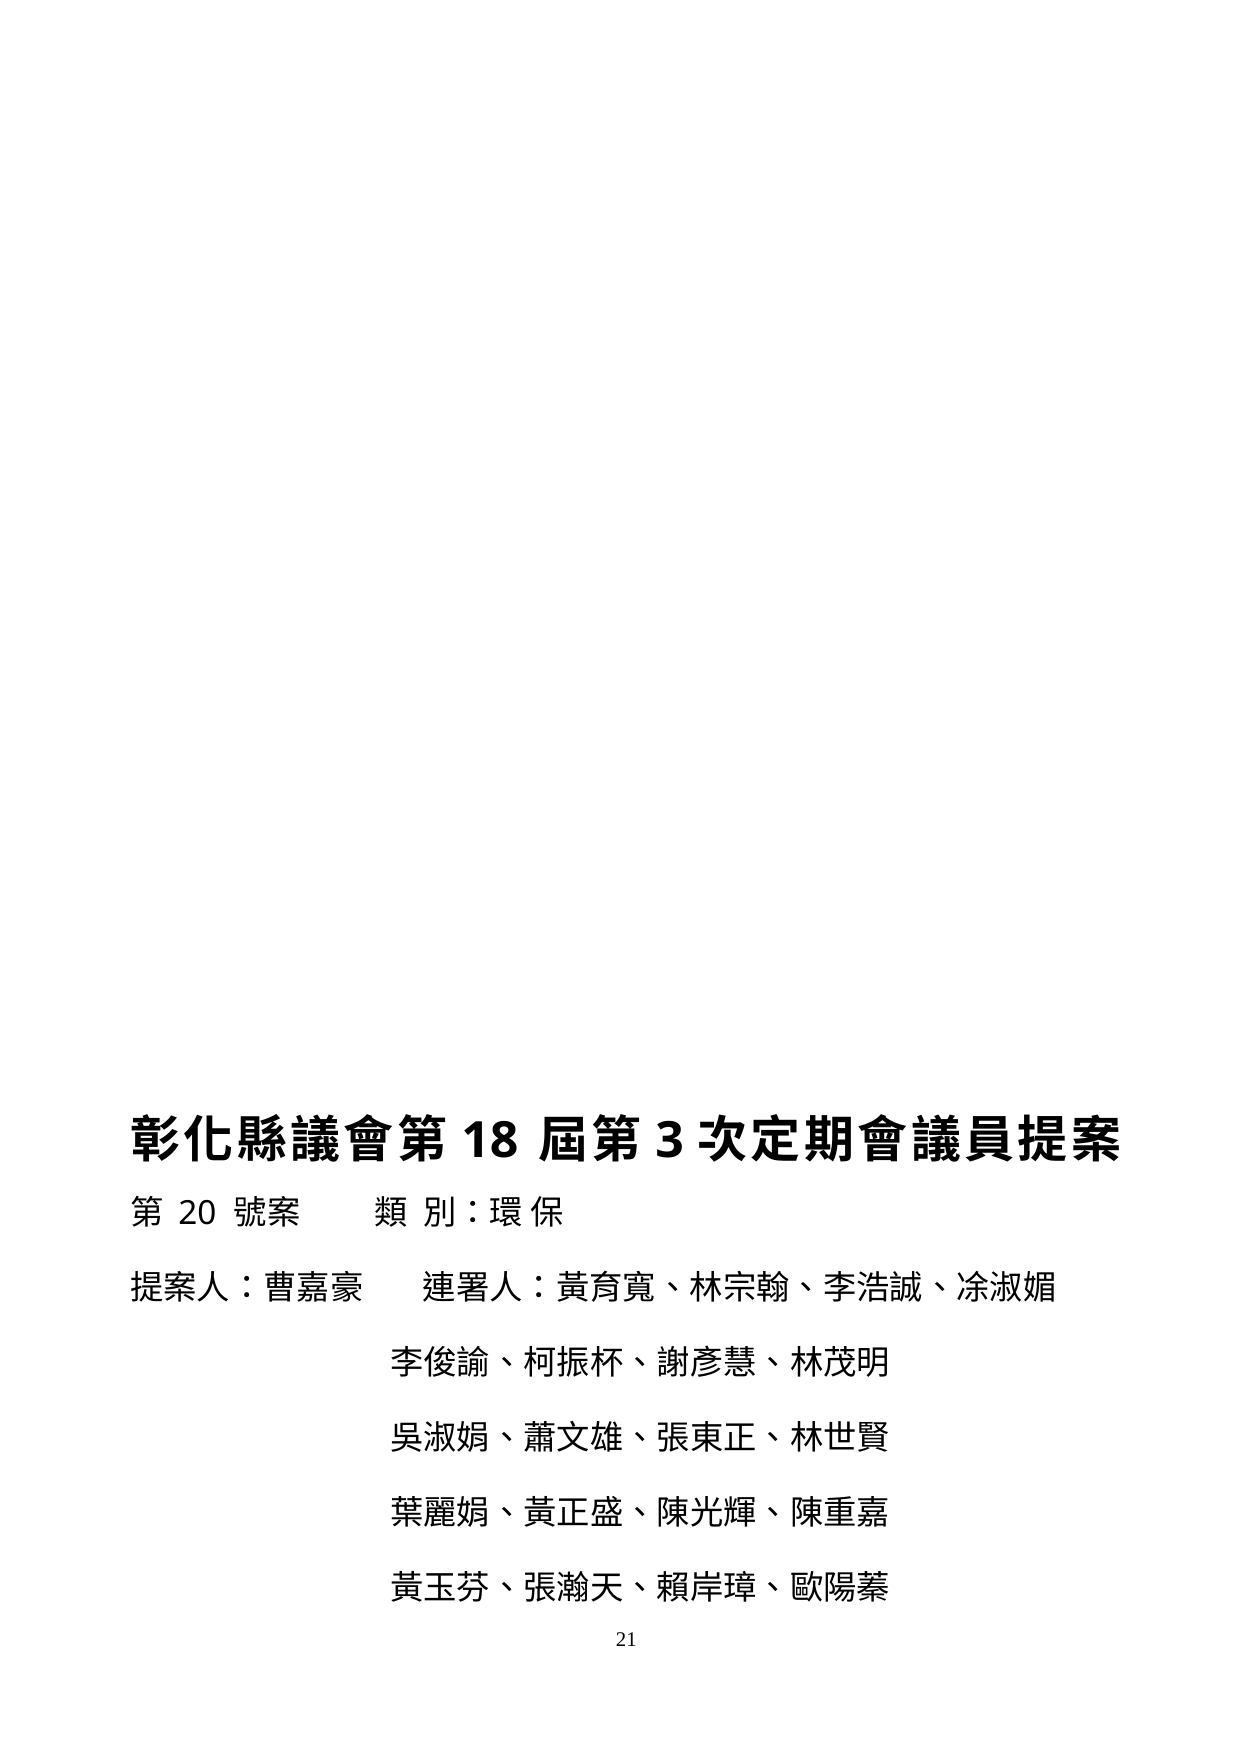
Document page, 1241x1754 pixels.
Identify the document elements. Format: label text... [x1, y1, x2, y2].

text 吳淑娟、蕭文雄、張東正、林世賢 [130, 1398, 1122, 1473]
text 彰化縣議會第18 屆第3次定期會議員提案 [130, 1098, 1122, 1173]
text 提案人：曹嘉豪 連署人：黃育寬、林宗翰、李浩誠、凃淑媚 [130, 1248, 1122, 1323]
text 黃玉芬、張瀚天、賴岸璋、歐陽蓁 [130, 1548, 1122, 1623]
text 第 20 號案 類 別：環 保 [130, 1173, 1122, 1248]
text 李俊諭、柯振杯、謝彥慧、林茂明 [130, 1323, 1122, 1398]
text 葉麗娟、黃正盛、陳光輝、陳重嘉 [130, 1473, 1122, 1548]
